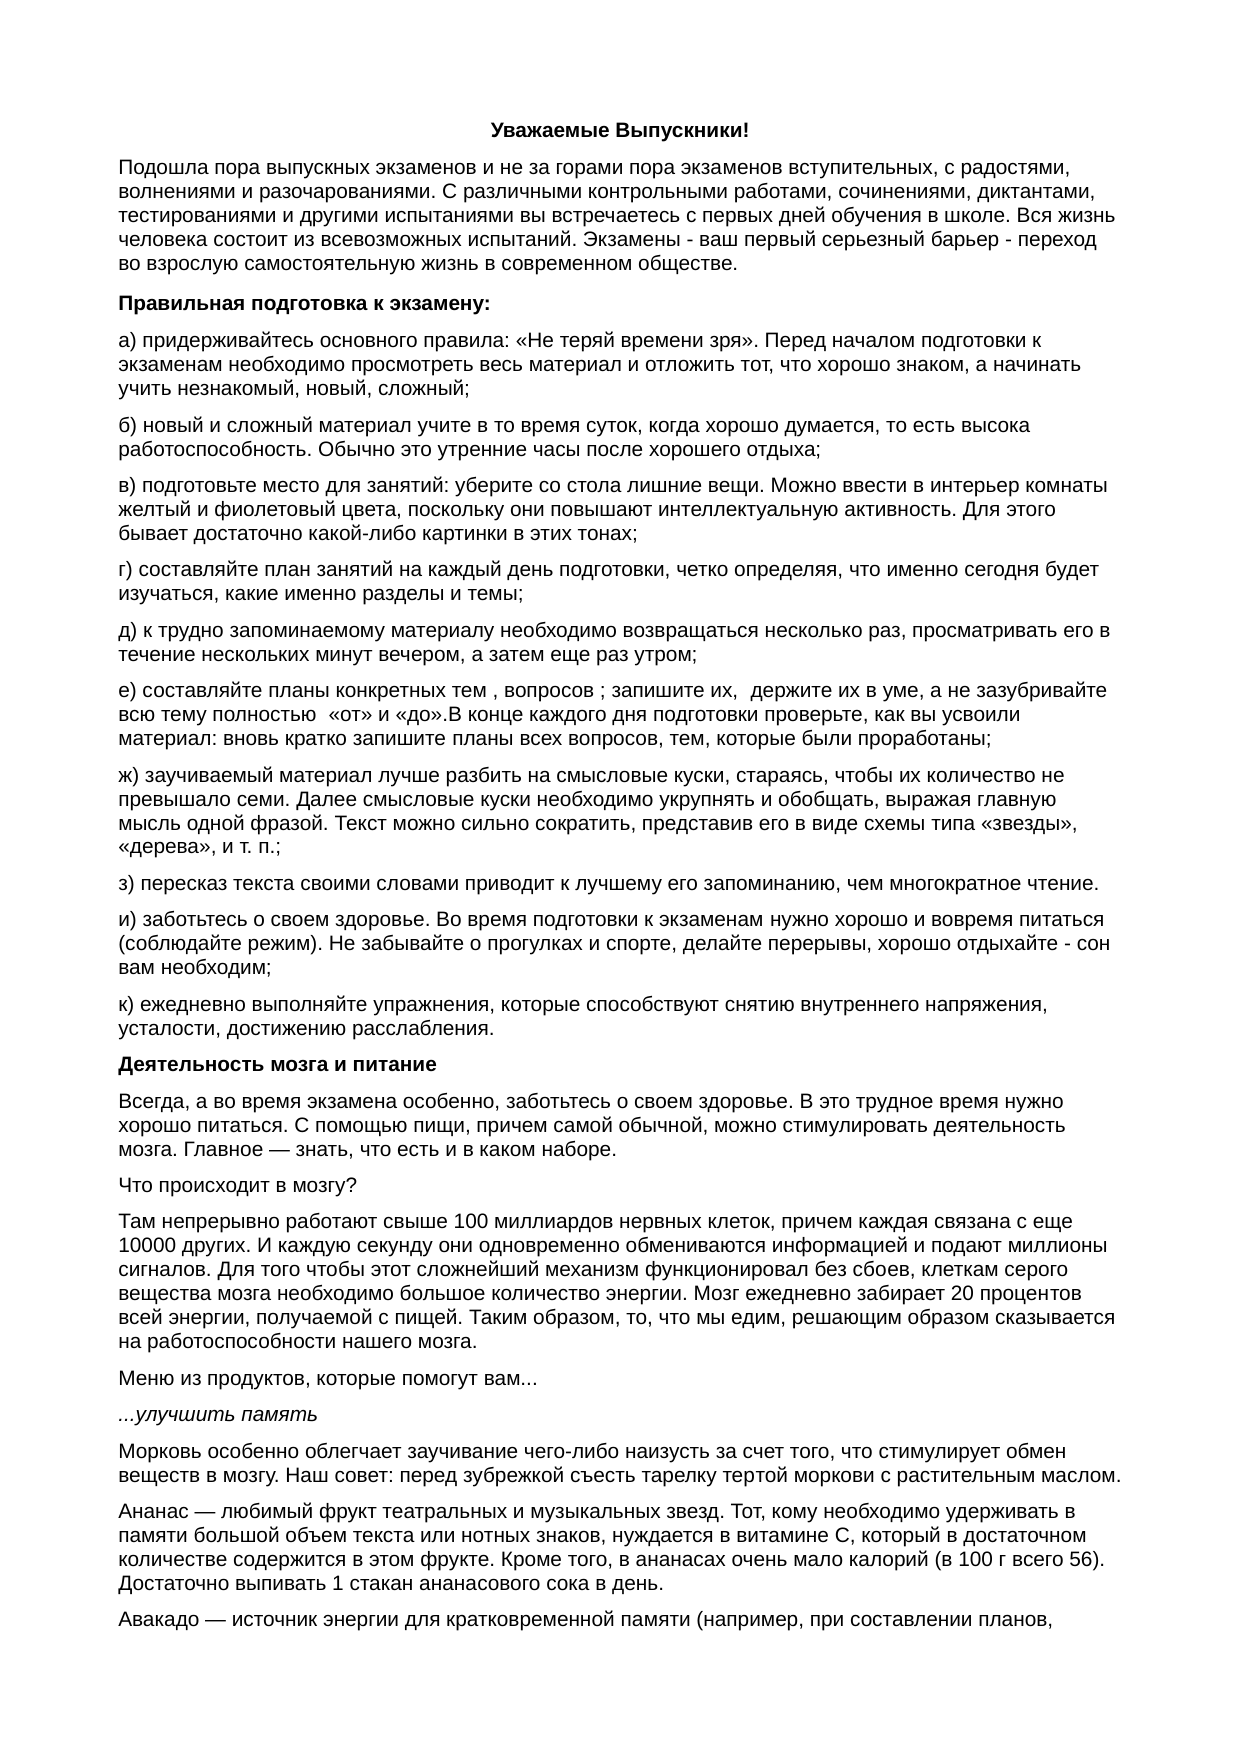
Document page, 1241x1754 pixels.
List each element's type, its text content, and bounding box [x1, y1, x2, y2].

text ж) заучиваемый материал лучше разбить на смысловые куски, стараясь, чтобы их количество не превышало семи. Далее смысловые куски необходимо укрупнять и обобщать, выражая главную мысль одной фразой. Текст можно сильно сократить, представив его в виде схемы типа «звезды», «дерева», и т. п.; [118, 762, 1122, 858]
text Правильная подготовка к экзамену: [118, 287, 1122, 316]
text Уважаемые Выпускники! [118, 118, 1122, 142]
text е) составляйте планы конкретных тем , вопросов ; запишите их, держите их в уме, а не зазубривайте всю тему полностью «от» и «до».В конце каждого дня подготовки проверьте, как вы усвоили материал: вновь кратко запишите планы всех вопросов, тем, которые были проработаны; [118, 678, 1122, 750]
text г) составляйте план занятий на каждый день подготовки, четко определяя, что именно сегодня будет изучаться, какие именно разделы и темы; [118, 557, 1122, 605]
text Ананас — любимый фрукт театральных и музыкальных звезд. Тот, кому необходимо удерживать в памяти боль­шой объем текста или нотных знаков, нуждается в витамине С, который в достаточном количестве содержится в этом фрукте. Кроме того, в ананасах очень мало калорий (в 100 г всего 56). Достаточно выпивать 1 стакан анана­сового сока в день. [118, 1499, 1122, 1595]
text д) к трудно запоминаемому материалу необходимо возвращаться несколько раз, просматривать его в течение нескольких минут вечером, а затем еще раз утром; [118, 618, 1122, 666]
text Морковь особенно облегчает заучивание чего-либо наизусть за счет того, что стимулирует обмен веществ в мозгу. Наш совет: перед зубрежкой съесть тарелку тер­той моркови с растительным маслом. [118, 1438, 1122, 1486]
text и) заботьтесь о своем здоровье. Во время подготовки к экзаменам нужно хорошо и вовремя питаться (соблюдайте режим). Не забывайте о прогулках и спорте, делайте перерывы, хорошо отдыхайте - сон вам необходим; [118, 907, 1122, 979]
text Там непрерывно работают свыше 100 миллиардов нервных клеток, причем каждая связана с еще 10000 дру­гих. И каждую секунду они одновременно обмениваются информацией и подают миллионы сигналов. Для того что­бы этот сложнейший механизм функционировал без сбо­ев, клеткам серого вещества мозга необходимо большое количество энергии. Мозг ежедневно забирает 20 процен­тов всей энергии, получаемой с пищей. Таким образом, то, что мы едим, решающим образом сказывается на ра­ботоспособности нашего мозга. [118, 1209, 1122, 1353]
text Подошла пора выпускных экзаменов и не за горами пора экза­менов вступительных, с радостями, волнениями и разочарованиями. С различными контрольными работами, сочинениями, диктантами, тестированиями и другими испытаниями вы встречаетесь с первых дней обучения в школе. Вся жизнь человека состоит из всевозмож­ных испытаний. Экзамены - ваш первый серьезный барьер - переход во взрослую самостоятельную жизнь в современном обществе. [118, 154, 1122, 274]
text а) придерживайтесь основного правила: «Не теряй времени зря». Перед началом подготовки к экзаменам необходимо просмотреть весь материал и отложить тот, что хорошо знаком, а начинать учить незнакомый, новый, сложный; [118, 328, 1122, 400]
text ...улучшить память [118, 1402, 1122, 1426]
text з) пересказ текста своими словами приводит к лучшему его запоминанию, чем многократное чтение. [118, 871, 1122, 895]
text Что происходит в мозгу? [118, 1173, 1122, 1197]
text Всегда, а во время экзамена особенно, заботьтесь о своем здоровье. В это трудное время нужно хорошо пи­таться. С помощью пищи, причем самой обычной, можно стимулировать деятельность мозга. Главное — знать, что есть и в каком наборе. [118, 1088, 1122, 1160]
text в) подготовьте место для занятий: уберите со стола лишние вещи. Можно ввести в интерьер комнаты желтый и фиолетовый цвета, поскольку они повышают интеллектуальную активность. Для этого бывает достаточно какой-либо картинки в этих тонах; [118, 473, 1122, 545]
text б) новый и сложный материал учите в то время суток, когда хорошо думается, то есть высока работоспособность. Обычно это утренние часы после хорошего отдыха; [118, 412, 1122, 460]
text Меню из продуктов, которые помогут вам... [118, 1366, 1122, 1389]
text Авакадо — источник энергии для кратковременной па­мяти (например, при составлении планов, [118, 1607, 1122, 1631]
text к) ежедневно выполняйте упражнения, которые способствуют снятию внутреннего напряжения, усталости, достижению расслабления. [118, 992, 1122, 1039]
text Деятельность мозга и питание [118, 1052, 1122, 1076]
